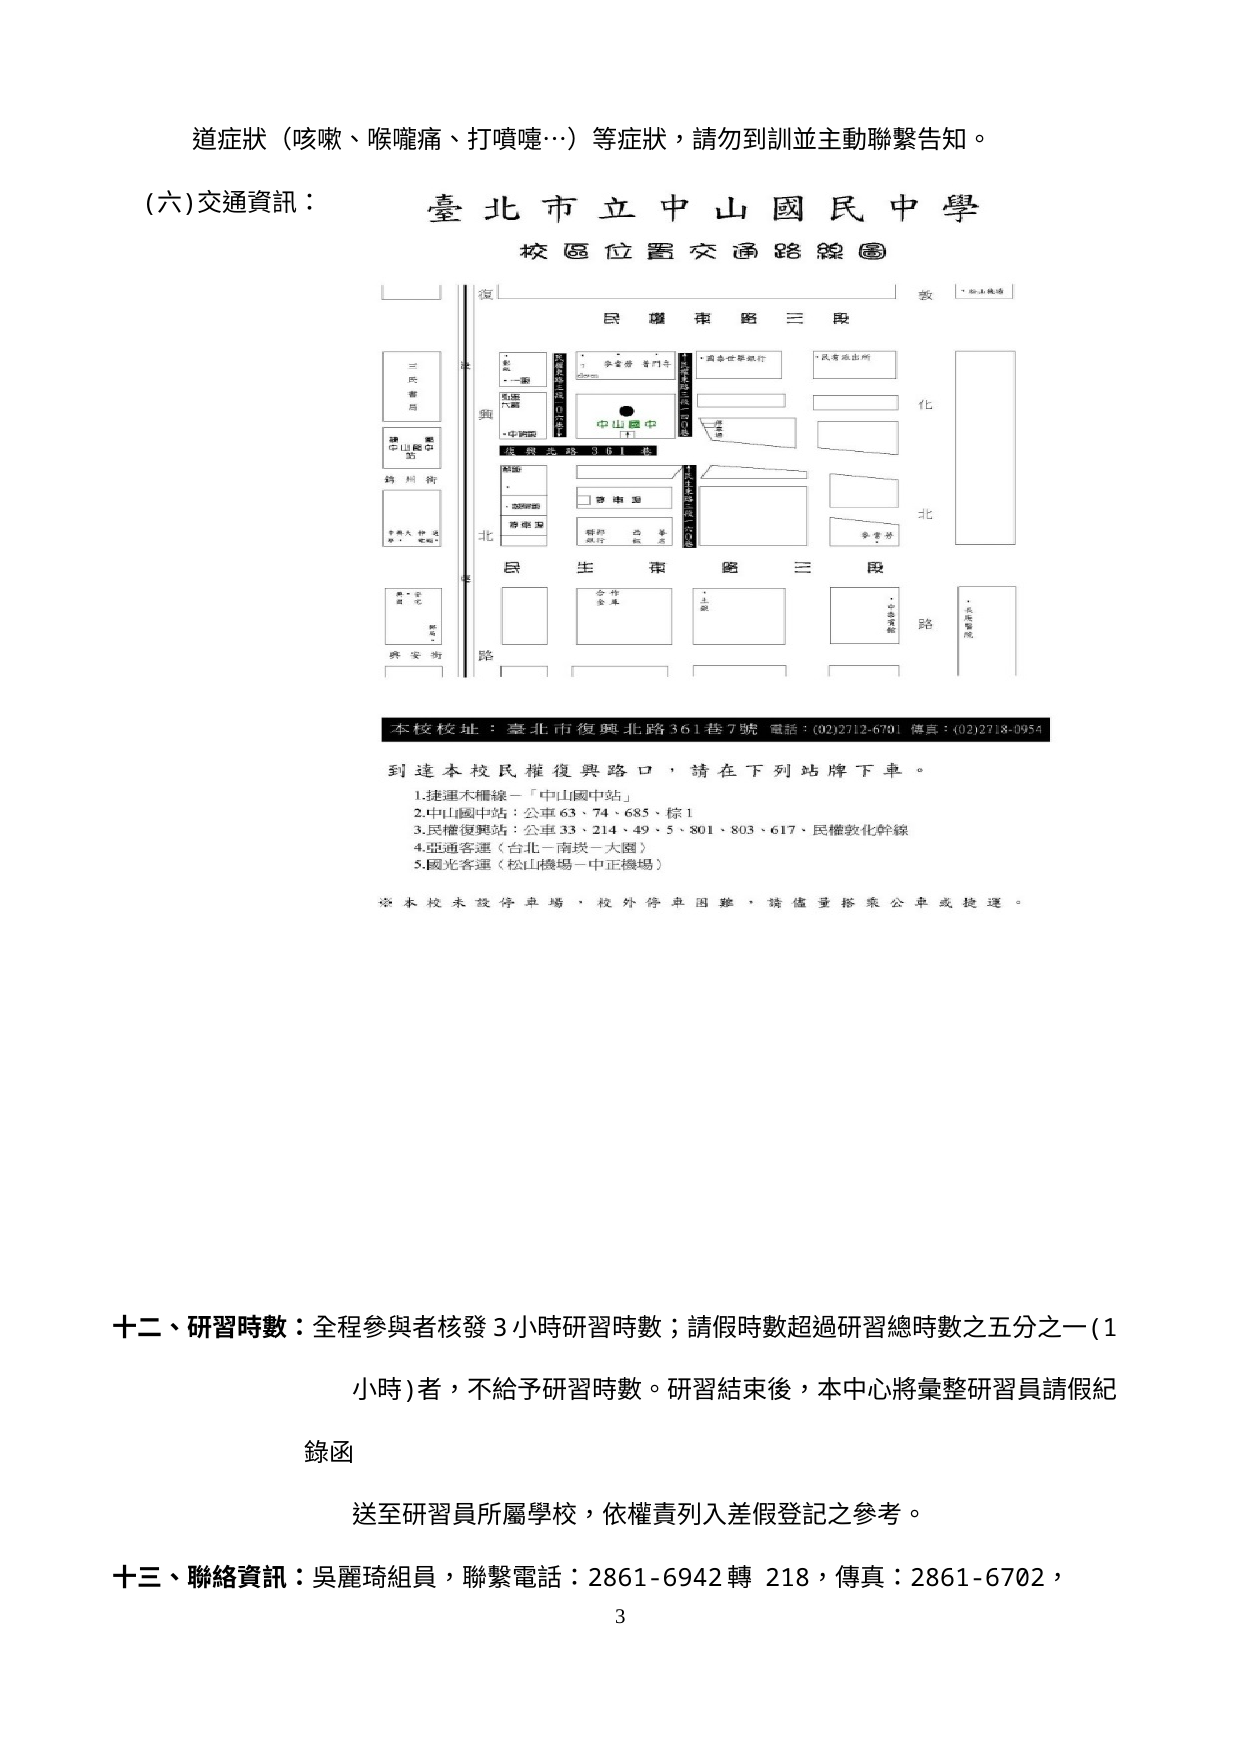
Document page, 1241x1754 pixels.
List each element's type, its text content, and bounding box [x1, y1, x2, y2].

text (六)交通資訊： [142, 159, 1128, 221]
text 十三、聯絡資訊：吳麗琦組員，聯繫電話：2861-6942轉 218，傳真：2861-6702， [112, 1534, 1128, 1596]
text 小時)者，不給予研習時數。研習結束後，本中心將彙整研習員請假紀錄函 [112, 1346, 1128, 1471]
text 道症狀（咳嗽、喉嚨痛、打噴嚏…）等症狀，請勿到訓並主動聯繫告知。 [142, 96, 1128, 159]
text 十二、研習時數：全程參與者核發3小時研習時數；請假時數超過研習總時數之五分之一(1 [112, 1284, 1128, 1346]
text 送至研習員所屬學校，依權責列入差假登記之參考。 [112, 1471, 1128, 1534]
